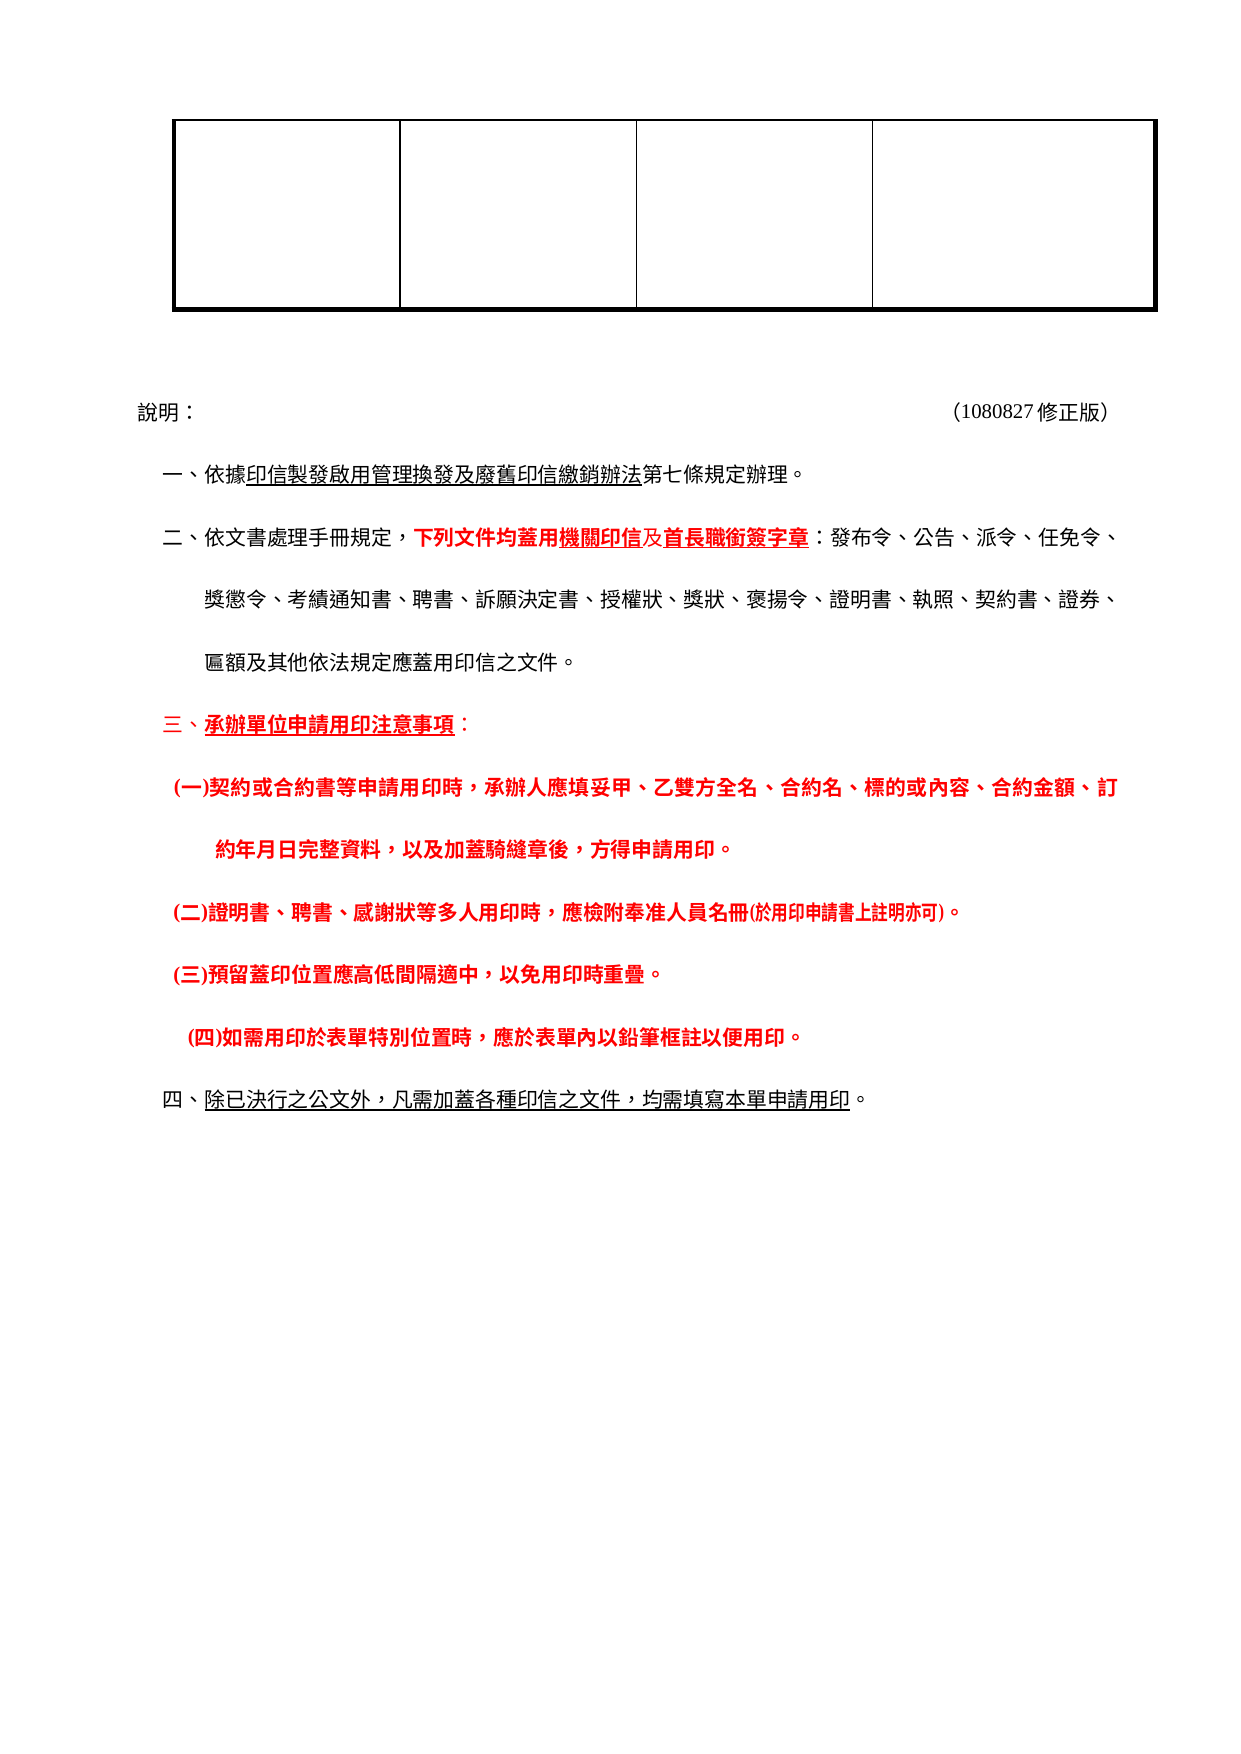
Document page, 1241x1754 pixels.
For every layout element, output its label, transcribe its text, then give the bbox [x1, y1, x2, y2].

text (二)證明書、聘書、感謝狀等多人用印時，應檢附奉准人員名冊(於用印申請書上註明亦可)。 [163, 869, 1122, 932]
text 說明： （1080827修正版） [138, 369, 1122, 432]
text 四、除已決行之公文外，凡需加蓋各種印信之文件，均需填寫本單申請用印。 [163, 1057, 1122, 1119]
text 一、依據印信製發啟用管理換發及廢舊印信繳銷辦法第七條規定辦理。 [163, 432, 1122, 494]
text (一)契約或合約書等申請用印時，承辦人應填妥甲、乙雙方全名、合約名、標的或內容、合約金額、訂約年月日完整資料，以及加蓋騎縫章後，方得申請用印。 [163, 744, 1122, 869]
text (三)預留蓋印位置應高低間隔適中，以免用印時重疊。 [163, 932, 1122, 994]
text 二、依文書處理手冊規定，下列文件均蓋用機關印信及首長職銜簽字章：發布令、公告、派令、任免令、獎懲令、考績通知書、聘書、訴願決定書、授權狀、獎狀、褒揚令、證明書、執照、契約書、證券、匾額及其他依法規定應蓋用印信之文件。 [163, 494, 1122, 682]
table_cell [176, 121, 399, 307]
table_cell [401, 121, 636, 307]
text 三、承辦單位申請用印注意事項： [163, 682, 1122, 744]
table_cell [637, 121, 872, 307]
table_cell [873, 121, 1153, 307]
text (四)如需用印於表單特別位置時，應於表單內以鉛筆框註以便用印。 [188, 994, 1122, 1057]
